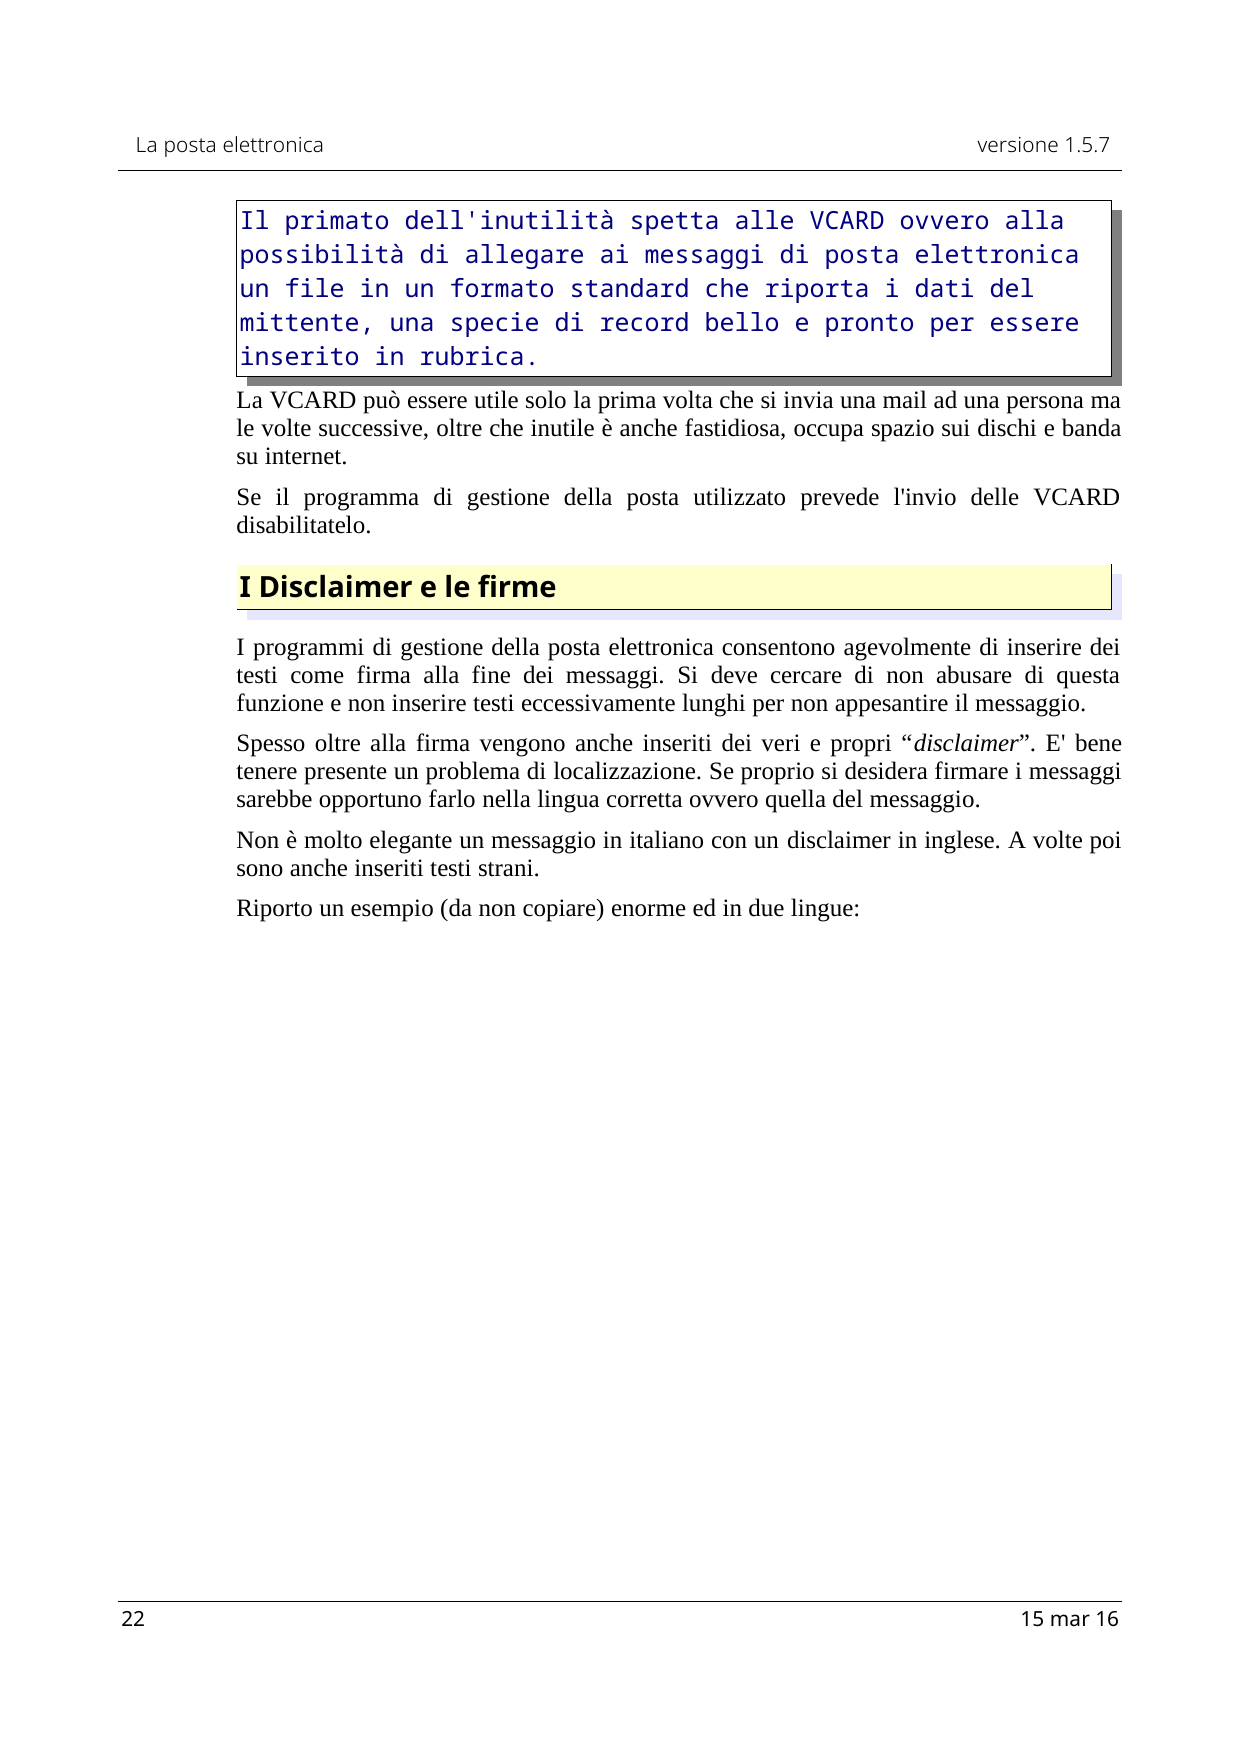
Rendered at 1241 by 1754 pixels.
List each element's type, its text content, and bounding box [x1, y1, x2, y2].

text Spesso oltre alla firma vengono anche inseriti dei veri e propri “disclaimer”. E' bene tenere presente un problema di localizzazione. Se proprio si desidera firmare i messaggi sarebbe opportuno farlo nella lingua corretta ovvero quella del messaggio. [236, 729, 1122, 813]
text Il primato dell'inutilità spetta alle VCARD ovvero alla possibilità di allegare ai messaggi di posta elettronica un file in un formato standard che riporta i dati del mittente, una specie di record bello e pronto per essere inserito in rubrica. [237, 201, 1111, 376]
subtitle I Disclaimer e le firme [237, 565, 1111, 609]
text Se il programma di gestione della posta utilizzato prevede l'invio delle VCARD disabilitatelo. [236, 483, 1122, 539]
text Non è molto elegante un messaggio in italiano con un disclaimer in inglese. A volte poi sono anche inseriti testi strani. [236, 826, 1122, 882]
text Riporto un esempio (da non copiare) enorme ed in due lingue: [236, 894, 1122, 922]
text La VCARD può essere utile solo la prima volta che si invia una mail ad una persona ma le volte successive, oltre che inutile è anche fastidiosa, occupa spazio sui dischi e banda su internet. [236, 386, 1122, 470]
text I programmi di gestione della posta elettronica consentono agevolmente di inserire dei testi come firma alla fine dei messaggi. Si deve cercare di non abusare di questa funzione e non inserire testi eccessivamente lunghi per non appesantire il messaggio. [236, 632, 1122, 717]
